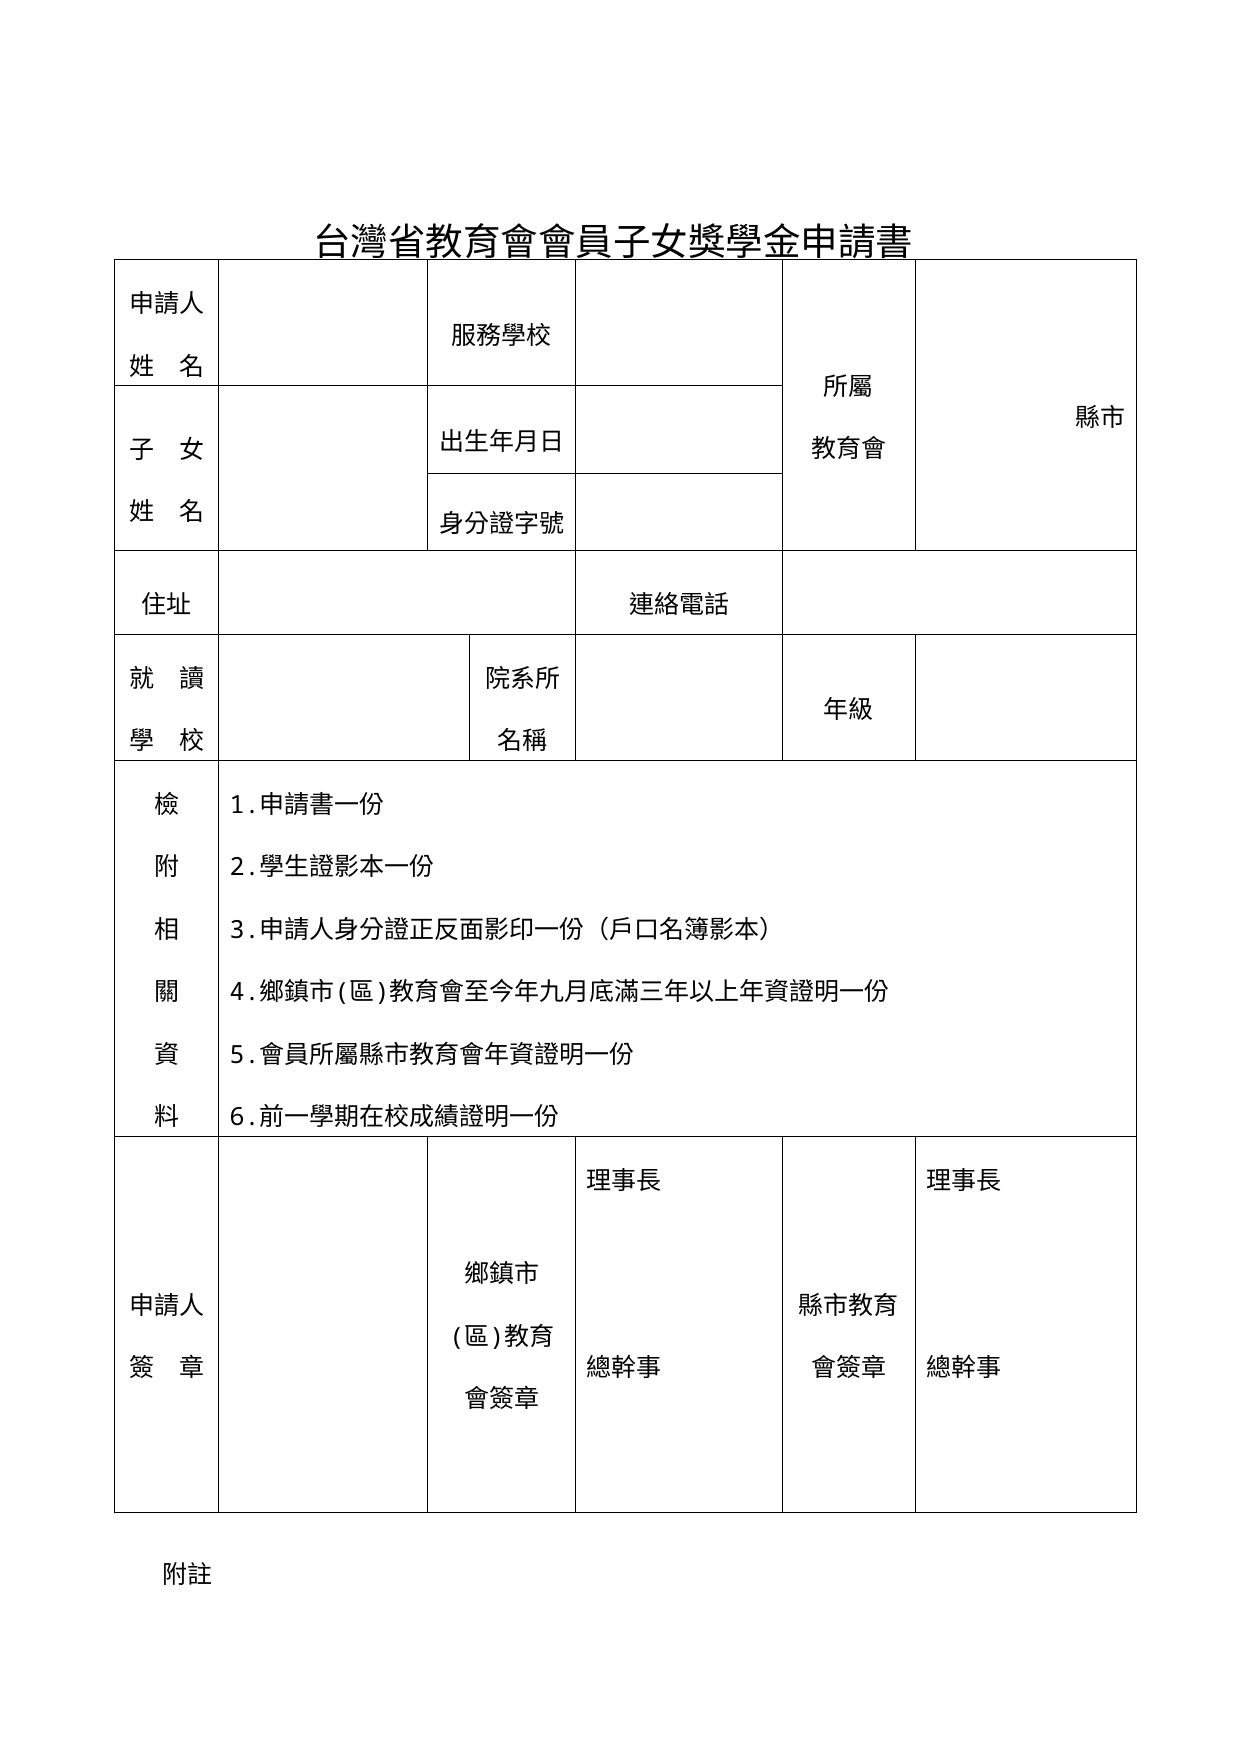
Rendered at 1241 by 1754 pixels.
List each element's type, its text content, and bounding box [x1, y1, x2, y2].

table_cell 鄉鎮市(區)教育會簽章 [428, 1137, 575, 1512]
table_cell [219, 551, 575, 633]
table_cell [219, 386, 427, 550]
table_cell 身分證字號 [428, 474, 575, 550]
table_cell 年級 [783, 635, 915, 759]
table_header [219, 260, 427, 385]
table_cell [916, 635, 1136, 759]
text 附註 [162, 1531, 1063, 1594]
table_cell [576, 386, 782, 472]
table_header [576, 260, 782, 385]
text 台灣省教育會會員子女獎學金申請書 [162, 197, 1063, 259]
table_cell 院系所名稱 [470, 635, 575, 759]
table_cell [576, 474, 782, 550]
table_cell 子 女 姓 名 [115, 386, 218, 550]
table_header 所屬 教育會 [783, 260, 915, 550]
table_cell 住址 [115, 551, 218, 633]
table_cell [783, 551, 1136, 633]
table_cell 縣市教育會簽章 [783, 1137, 915, 1512]
table_cell 1.申請書一份 2.學生證影本一份 3.申請人身分證正反面影印一份（戶口名簿影本） 4.鄉鎮市(區)教育會至今年九月底滿三年以上年資證明一份 5.會員所屬縣市教育會年資證明一份 6.前一學期在校成績證明一份 [219, 761, 1136, 1136]
table_cell [219, 635, 469, 759]
table_cell [576, 635, 782, 759]
table_cell 就 讀 學 校 [115, 635, 218, 759]
table_cell 出生年月日 [428, 386, 575, 472]
table_cell 理事長 總幹事 [576, 1137, 782, 1512]
table_cell [219, 1137, 427, 1512]
table_header 縣市 [916, 260, 1136, 550]
table_cell 連絡電話 [576, 551, 782, 633]
table_cell 申請人 簽 章 [115, 1137, 218, 1512]
table_header 申請人 姓 名 [115, 260, 218, 385]
table_cell 檢 附 相 關 資 料 [115, 761, 218, 1136]
table_header 服務學校 [428, 260, 575, 385]
table_cell 理事長 總幹事 [916, 1137, 1136, 1512]
